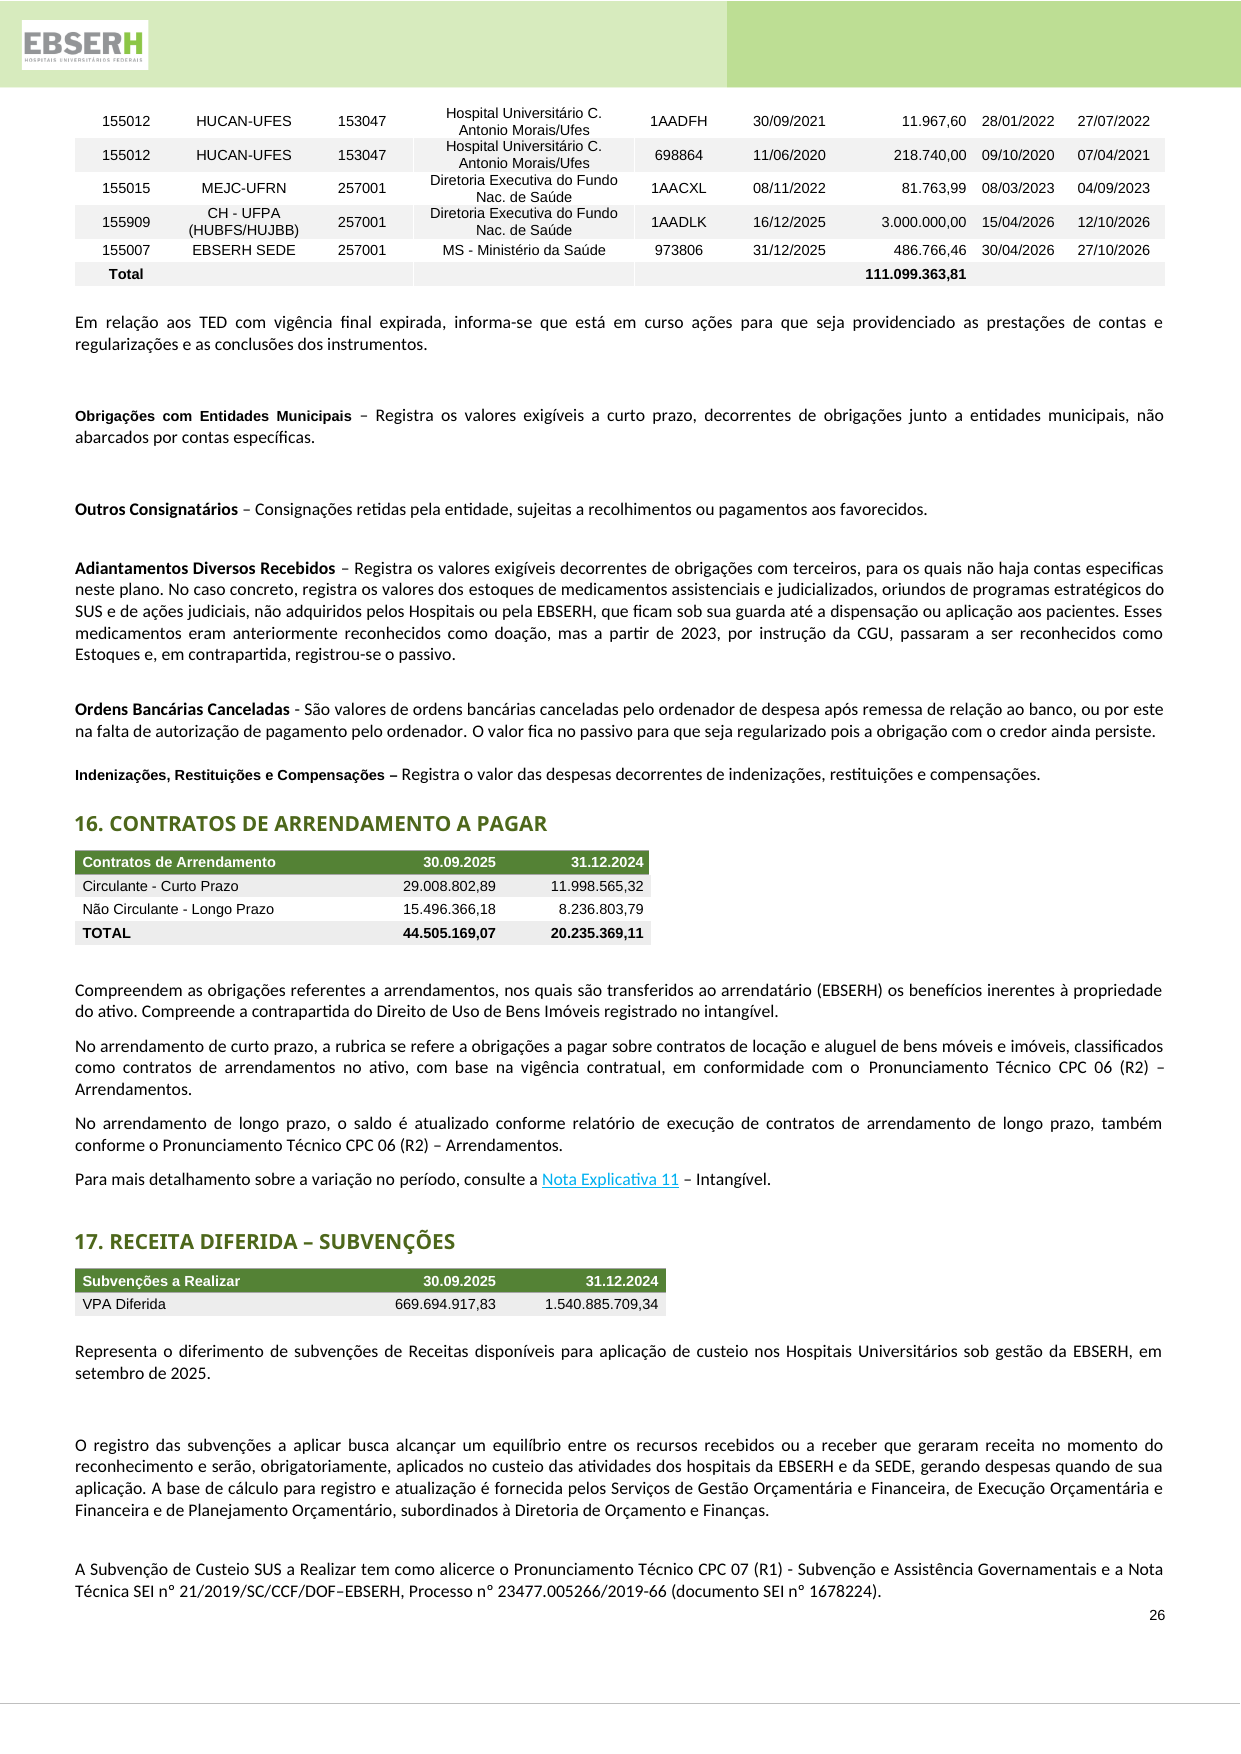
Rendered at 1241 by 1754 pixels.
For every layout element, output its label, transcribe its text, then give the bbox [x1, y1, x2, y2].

table_cell 11.967,60 [856, 105, 974, 138]
table_header 30.09.2025 [356, 851, 503, 874]
table_cell 698864 [635, 138, 723, 172]
table_cell 28/01/2022 [974, 105, 1062, 138]
text Ordens Bancárias Canceladas - São valores de ordens bancárias canceladas pelo ordenador de despesa após remessa de relação ao banco, ou por este na falta de autorização de pagamento pelo ordenador. O valor fica no passivo para que seja regularizado pois a obrigação com o credor ainda persiste. [75, 698, 1165, 742]
table_cell [414, 262, 634, 286]
text A Subvenção de Custeio SUS a Realizar tem como alicerce o Pronunciamento Técnico CPC 07 (R1) - Subvenção e Assistência Governamentais e a Nota Técnica SEI nº 21/2019/SC/CCF/DOF–EBSERH, Processo nº 23477.005266/2019-66 (documento SEI nº 1678224). [75, 1558, 1165, 1601]
table_cell 07/04/2021 [1062, 138, 1165, 172]
table_cell Diretoria Executiva do Fundo Nac. de Saúde [414, 172, 634, 205]
table_cell Hospital Universitário C. Antonio Morais/Ufes [414, 105, 634, 138]
table_cell 11.998.565,32 [503, 875, 651, 897]
table_cell 20.235.369,11 [503, 921, 651, 945]
table_cell 1AADFH [635, 105, 723, 138]
table_cell 257001 [310, 205, 413, 239]
table_cell 1.540.885.709,34 [503, 1293, 666, 1316]
table_cell 08/11/2022 [723, 172, 856, 205]
table_cell 3.000.000,00 [856, 205, 974, 239]
table_cell 27/10/2026 [1062, 239, 1165, 262]
table_cell 8.236.803,79 [503, 898, 651, 921]
table_cell 257001 [310, 172, 413, 205]
table_cell 973806 [635, 239, 723, 262]
table_header Subvenções a Realizar [75, 1269, 311, 1292]
table_cell 155015 [75, 172, 177, 205]
table_cell 155012 [75, 105, 177, 138]
table_cell 1AACXL [635, 172, 723, 205]
text Representa o diferimento de subvenções de Receitas disponíveis para aplicação de custeio nos Hospitais Universitários sob gestão da EBSERH, em setembro de 2025. [75, 1341, 1165, 1384]
table_cell HUCAN-UFES [177, 138, 310, 172]
table_cell 81.763,99 [856, 172, 974, 205]
table_cell 153047 [310, 138, 413, 172]
table_cell HUCAN-UFES [177, 105, 310, 138]
text Indenizações, Restituições e Compensações – Registra o valor das despesas decorrentes de indenizações, restituições e compensações. [75, 763, 1165, 784]
table_cell 08/03/2023 [974, 172, 1062, 205]
table_cell Total [75, 262, 177, 286]
text Compreendem as obrigações referentes a arrendamentos, nos quais são transferidos ao arrendatário (EBSERH) os benefícios inerentes à propriedade do ativo. Compreende a contrapartida do Direito de Uso de Bens Imóveis registrado no intangível. [75, 979, 1165, 1022]
table_cell Circulante - Curto Prazo [75, 875, 356, 897]
table_cell [723, 262, 856, 286]
list Obrigações com Entidades Municipais – Registra os valores exigíveis a curto prazo, decorrentes de obrigações junto a entidades municipais, não abarcados por contas específicas. [75, 404, 1165, 448]
list RECEITA DIFERIDA – SUBVENÇÕES [74, 1227, 1165, 1256]
text No arrendamento de longo prazo, o saldo é atualizado conforme relatório de execução de contratos de arrendamento de longo prazo, também conforme o Pronunciamento Técnico CPC 06 (R2) – Arrendamentos. [75, 1112, 1165, 1156]
table_cell Diretoria Executiva do Fundo Nac. de Saúde [414, 205, 634, 239]
table_cell 11/06/2020 [723, 138, 856, 172]
table_cell CH - UFPA (HUBFS/HUJBB) [177, 205, 310, 239]
list CONTRATOS DE ARRENDAMENTO A PAGAR [74, 809, 1165, 838]
table_cell 04/09/2023 [1062, 172, 1165, 205]
table_cell [177, 262, 310, 286]
table_cell 27/07/2022 [1062, 105, 1165, 138]
table_cell 31/12/2025 [723, 239, 856, 262]
table_cell Não Circulante - Longo Prazo [75, 898, 356, 921]
table_cell EBSERH SEDE [177, 239, 310, 262]
table_header 31.12.2024 [503, 1269, 666, 1292]
table_cell 29.008.802,89 [356, 875, 503, 897]
table_cell 155007 [75, 239, 177, 262]
text O registro das subvenções a aplicar busca alcançar um equilíbrio entre os recursos recebidos ou a receber que geraram receita no momento do reconhecimento e serão, obrigatoriamente, aplicados no custeio das atividades dos hospitais da EBSERH e da SEDE, gerando despesas quando de sua aplicação. A base de cálculo para registro e atualização é fornecida pelos Serviços de Gestão Orçamentária e Financeira, de Execução Orçamentária e Financeira e de Planejamento Orçamentário, subordinados à Diretoria de Orçamento e Finanças. [75, 1434, 1165, 1521]
table_cell VPA Diferida [75, 1293, 311, 1316]
list Adiantamentos Diversos Recebidos – Registra os valores exigíveis decorrentes de obrigações com terceiros, para os quais não haja contas especificas neste plano. No caso concreto, registra os valores dos estoques de medicamentos assistenciais e judicializados, oriundos de programas estratégicos do SUS e de ações judiciais, não adquiridos pelos Hospitais ou pela EBSERH, que ficam sob sua guarda até a dispensação ou aplicação aos pacientes. Esses medicamentos eram anteriormente reconhecidos como doação, mas a partir de 2023, por instrução da CGU, passaram a ser reconhecidos como Estoques e, em contrapartida, registrou-se o passivo. [75, 557, 1165, 665]
table_cell 12/10/2026 [1062, 205, 1165, 239]
table_cell 669.694.917,83 [311, 1293, 503, 1316]
table_cell 44.505.169,07 [356, 921, 503, 945]
table_cell 16/12/2025 [723, 205, 856, 239]
table_cell [635, 262, 723, 286]
table_header Contratos de Arrendamento [75, 851, 356, 874]
table_cell MEJC-UFRN [177, 172, 310, 205]
table_cell 30/04/2026 [974, 239, 1062, 262]
table_header 31.12.2024 [503, 851, 649, 874]
table_cell 257001 [310, 239, 413, 262]
table_cell 153047 [310, 105, 413, 138]
table_cell 486.766,46 [856, 239, 974, 262]
list Outros Consignatários – Consignações retidas pela entidade, sujeitas a recolhimentos ou pagamentos aos favorecidos. [75, 498, 1165, 519]
table_cell MS - Ministério da Saúde [414, 239, 634, 262]
table_cell Hospital Universitário C. Antonio Morais/Ufes [414, 138, 634, 172]
text Para mais detalhamento sobre a variação no período, consulte a Nota Explicativa 11 – Intangível. [75, 1168, 1165, 1190]
table_header 30.09.2025 [311, 1269, 503, 1292]
table_cell 15/04/2026 [974, 205, 1062, 239]
table_cell [1062, 262, 1165, 286]
table_cell 218.740,00 [856, 138, 974, 172]
text No arrendamento de curto prazo, a rubrica se refere a obrigações a pagar sobre contratos de locação e aluguel de bens móveis e imóveis, classificados como contratos de arrendamentos no ativo, com base na vigência contratual, em conformidade com o Pronunciamento Técnico CPC 06 (R2) – Arrendamentos. [75, 1035, 1165, 1100]
table_cell 155909 [75, 205, 177, 239]
table_cell [974, 262, 1062, 286]
table_cell 1AADLK [635, 205, 723, 239]
list Em relação aos TED com vigência final expirada, informa-se que está em curso ações para que seja providenciado as prestações de contas e regularizações e as conclusões dos instrumentos. [75, 311, 1165, 354]
table_cell TOTAL [75, 921, 356, 945]
table_cell 155012 [75, 138, 177, 172]
table_cell 30/09/2021 [723, 105, 856, 138]
table_cell 111.099.363,81 [856, 262, 974, 286]
table_cell 09/10/2020 [974, 138, 1062, 172]
table_cell [310, 262, 413, 286]
table_cell 15.496.366,18 [356, 898, 503, 921]
